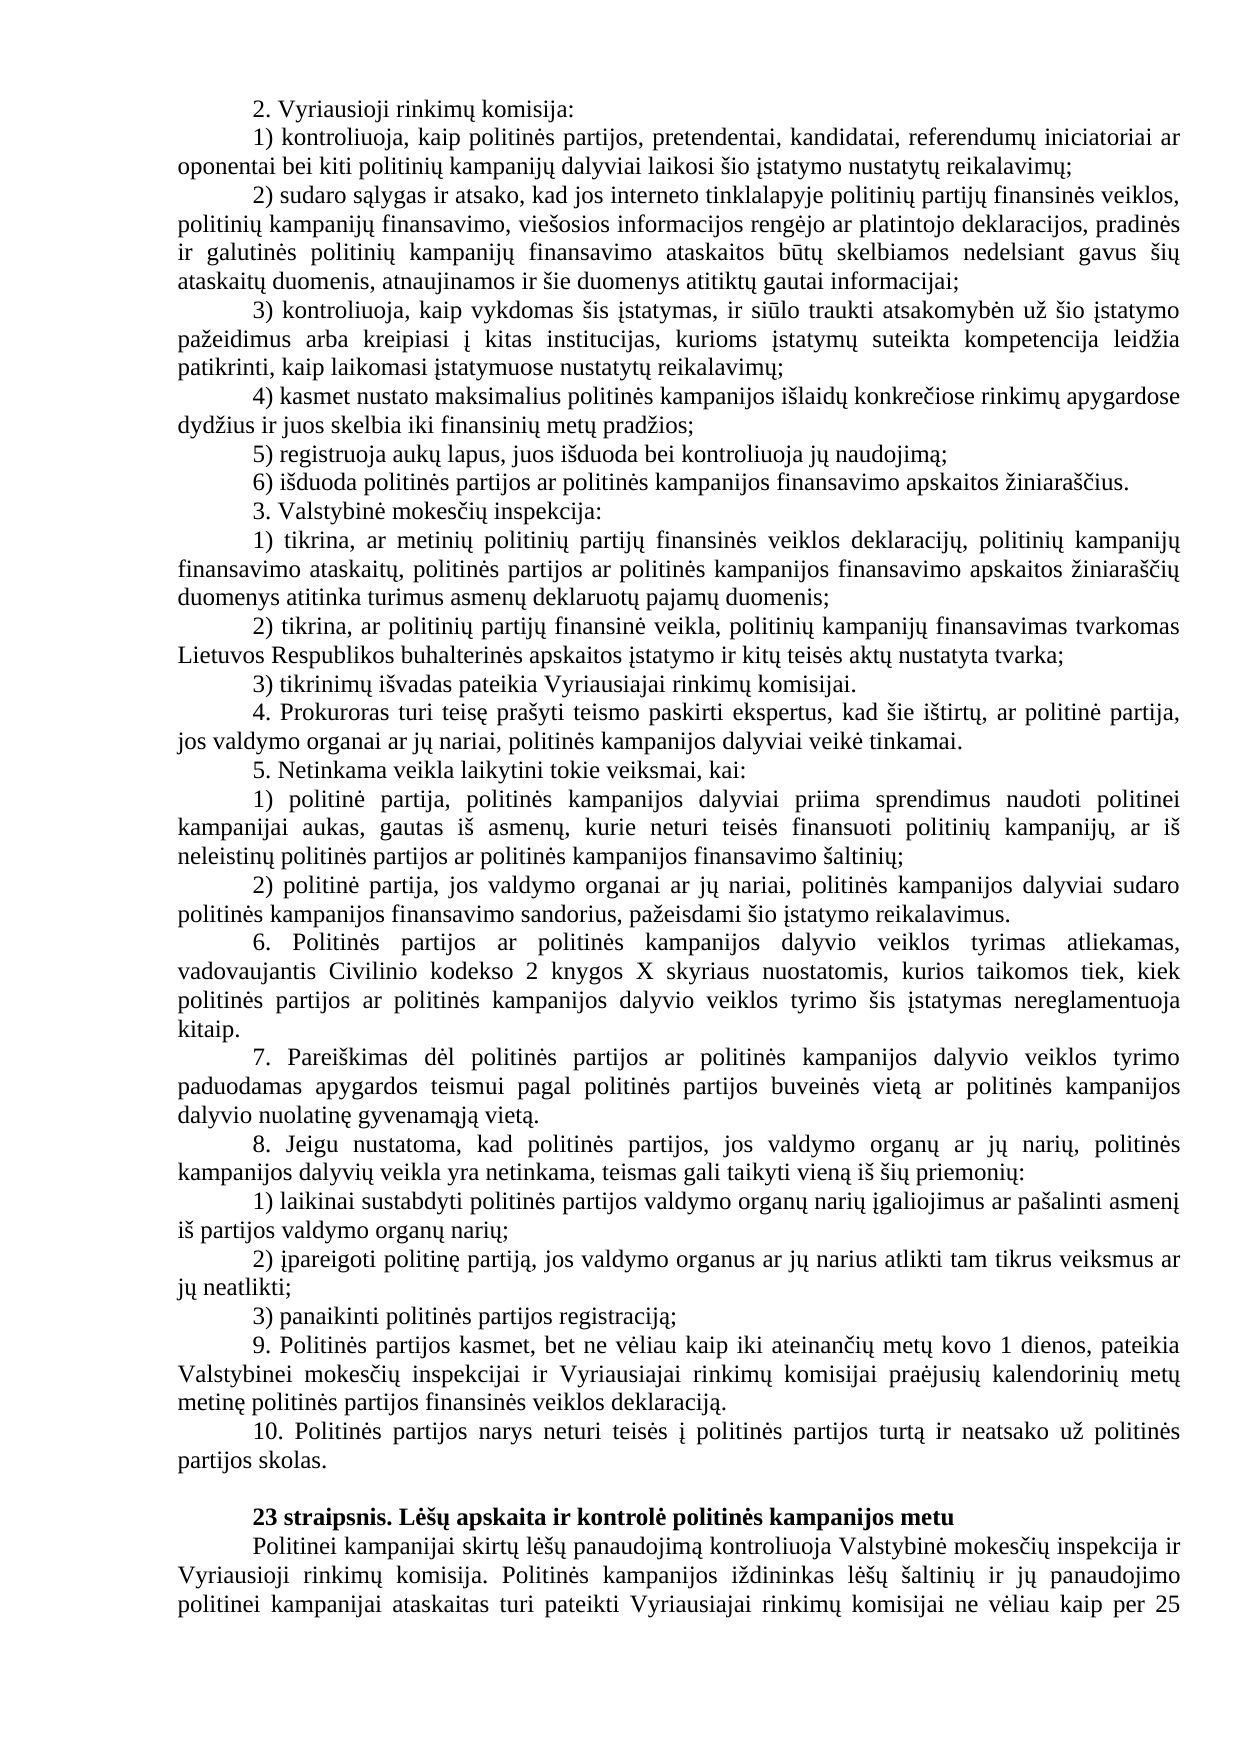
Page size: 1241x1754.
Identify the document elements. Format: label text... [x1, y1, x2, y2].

text 3) kontroliuoja, kaip vykdomas šis įstatymas, ir siūlo traukti atsakomybėn už šio įstatymo pažeidimus arba kreipiasi į kitas institucijas, kurioms įstatymų suteikta kompetencija leidžia patikrinti, kaip laikomasi įstatymuose nustatytų reikalavimų; [177, 295, 1181, 381]
text 1) politinė partija, politinės kampanijos dalyviai priima sprendimus naudoti politinei kampanijai aukas, gautas iš asmenų, kurie neturi teisės finansuoti politinių kampanijų, ar iš neleistinų politinės partijos ar politinės kampanijos finansavimo šaltinių; [177, 784, 1181, 870]
text 10. Politinės partijos narys neturi teisės į politinės partijos turtą ir neatsako už politinės partijos skolas. [177, 1416, 1181, 1474]
text 2) politinė partija, jos valdymo organai ar jų nariai, politinės kampanijos dalyviai sudaro politinės kampanijos finansavimo sandorius, pažeisdami šio įstatymo reikalavimus. [177, 870, 1181, 927]
text 1) tikrina, ar metinių politinių partijų finansinės veiklos deklaracijų, politinių kampanijų finansavimo ataskaitų, politinės partijos ar politinės kampanijos finansavimo apskaitos žiniaraščių duomenys atitinka turimus asmenų deklaruotų pajamų duomenis; [177, 525, 1181, 611]
text 5. Netinkama veikla laikytini tokie veiksmai, kai: [177, 755, 1181, 784]
text Politinei kampanijai skirtų lėšų panaudojimą kontroliuoja Valstybinė mokesčių inspekcija ir Vyriausioji rinkimų komisija. Politinės kampanijos iždininkas lėšų šaltinių ir jų panaudojimo politinei kampanijai ataskaitas turi pateikti Vyriausiajai rinkimų komisijai ne vėliau kaip per 25 [177, 1531, 1181, 1617]
text 2. Vyriausioji rinkimų komisija: [177, 94, 1181, 122]
text 23 straipsnis. Lėšų apskaita ir kontrolė politinės kampanijos metu [177, 1502, 1181, 1531]
text 8. Jeigu nustatoma, kad politinės partijos, jos valdymo organų ar jų narių, politinės kampanijos dalyvių veikla yra netinkama, teismas gali taikyti vieną iš šių priemonių: [177, 1129, 1181, 1186]
text 2) sudaro sąlygas ir atsako, kad jos interneto tinklalapyje politinių partijų finansinės veiklos, politinių kampanijų finansavimo, viešosios informacijos rengėjo ar platintojo deklaracijos, pradinės ir galutinės politinių kampanijų finansavimo ataskaitos būtų skelbiamos nedelsiant gavus šių ataskaitų duomenis, atnaujinamos ir šie duomenys atitiktų gautai informacijai; [177, 180, 1181, 295]
text 4) kasmet nustato maksimalius politinės kampanijos išlaidų konkrečiose rinkimų apygardose dydžius ir juos skelbia iki finansinių metų pradžios; [177, 381, 1181, 439]
text 1) laikinai sustabdyti politinės partijos valdymo organų narių įgaliojimus ar pašalinti asmenį iš partijos valdymo organų narių; [177, 1186, 1181, 1244]
text 1) kontroliuoja, kaip politinės partijos, pretendentai, kandidatai, referendumų iniciatoriai ar oponentai bei kiti politinių kampanijų dalyviai laikosi šio įstatymo nustatytų reikalavimų; [177, 122, 1181, 180]
text 3) panaikinti politinės partijos registraciją; [177, 1301, 1181, 1330]
text 3. Valstybinė mokesčių inspekcija: [177, 496, 1181, 525]
text 6) išduoda politinės partijos ar politinės kampanijos finansavimo apskaitos žiniaraščius. [177, 467, 1181, 496]
text 6. Politinės partijos ar politinės kampanijos dalyvio veiklos tyrimas atliekamas, vadovaujantis Civilinio kodekso 2 knygos X skyriaus nuostatomis, kurios taikomos tiek, kiek politinės partijos ar politinės kampanijos dalyvio veiklos tyrimo šis įstatymas nereglamentuoja kitaip. [177, 927, 1181, 1042]
text 4. Prokuroras turi teisę prašyti teismo paskirti ekspertus, kad šie ištirtų, ar politinė partija, jos valdymo organai ar jų nariai, politinės kampanijos dalyviai veikė tinkamai. [177, 697, 1181, 755]
text 3) tikrinimų išvadas pateikia Vyriausiajai rinkimų komisijai. [177, 669, 1181, 697]
text 7. Pareiškimas dėl politinės partijos ar politinės kampanijos dalyvio veiklos tyrimo paduodamas apygardos teismui pagal politinės partijos buveinės vietą ar politinės kampanijos dalyvio nuolatinę gyvenamąją vietą. [177, 1042, 1181, 1129]
text 2) įpareigoti politinę partiją, jos valdymo organus ar jų narius atlikti tam tikrus veiksmus ar jų neatlikti; [177, 1244, 1181, 1301]
text 5) registruoja aukų lapus, juos išduoda bei kontroliuoja jų naudojimą; [177, 439, 1181, 467]
text 9. Politinės partijos kasmet, bet ne vėliau kaip iki ateinančių metų kovo 1 dienos, pateikia Valstybinei mokesčių inspekcijai ir Vyriausiajai rinkimų komisijai praėjusių kalendorinių metų metinę politinės partijos finansinės veiklos deklaraciją. [177, 1330, 1181, 1416]
text 2) tikrina, ar politinių partijų finansinė veikla, politinių kampanijų finansavimas tvarkomas Lietuvos Respublikos buhalterinės apskaitos įstatymo ir kitų teisės aktų nustatyta tvarka; [177, 611, 1181, 669]
